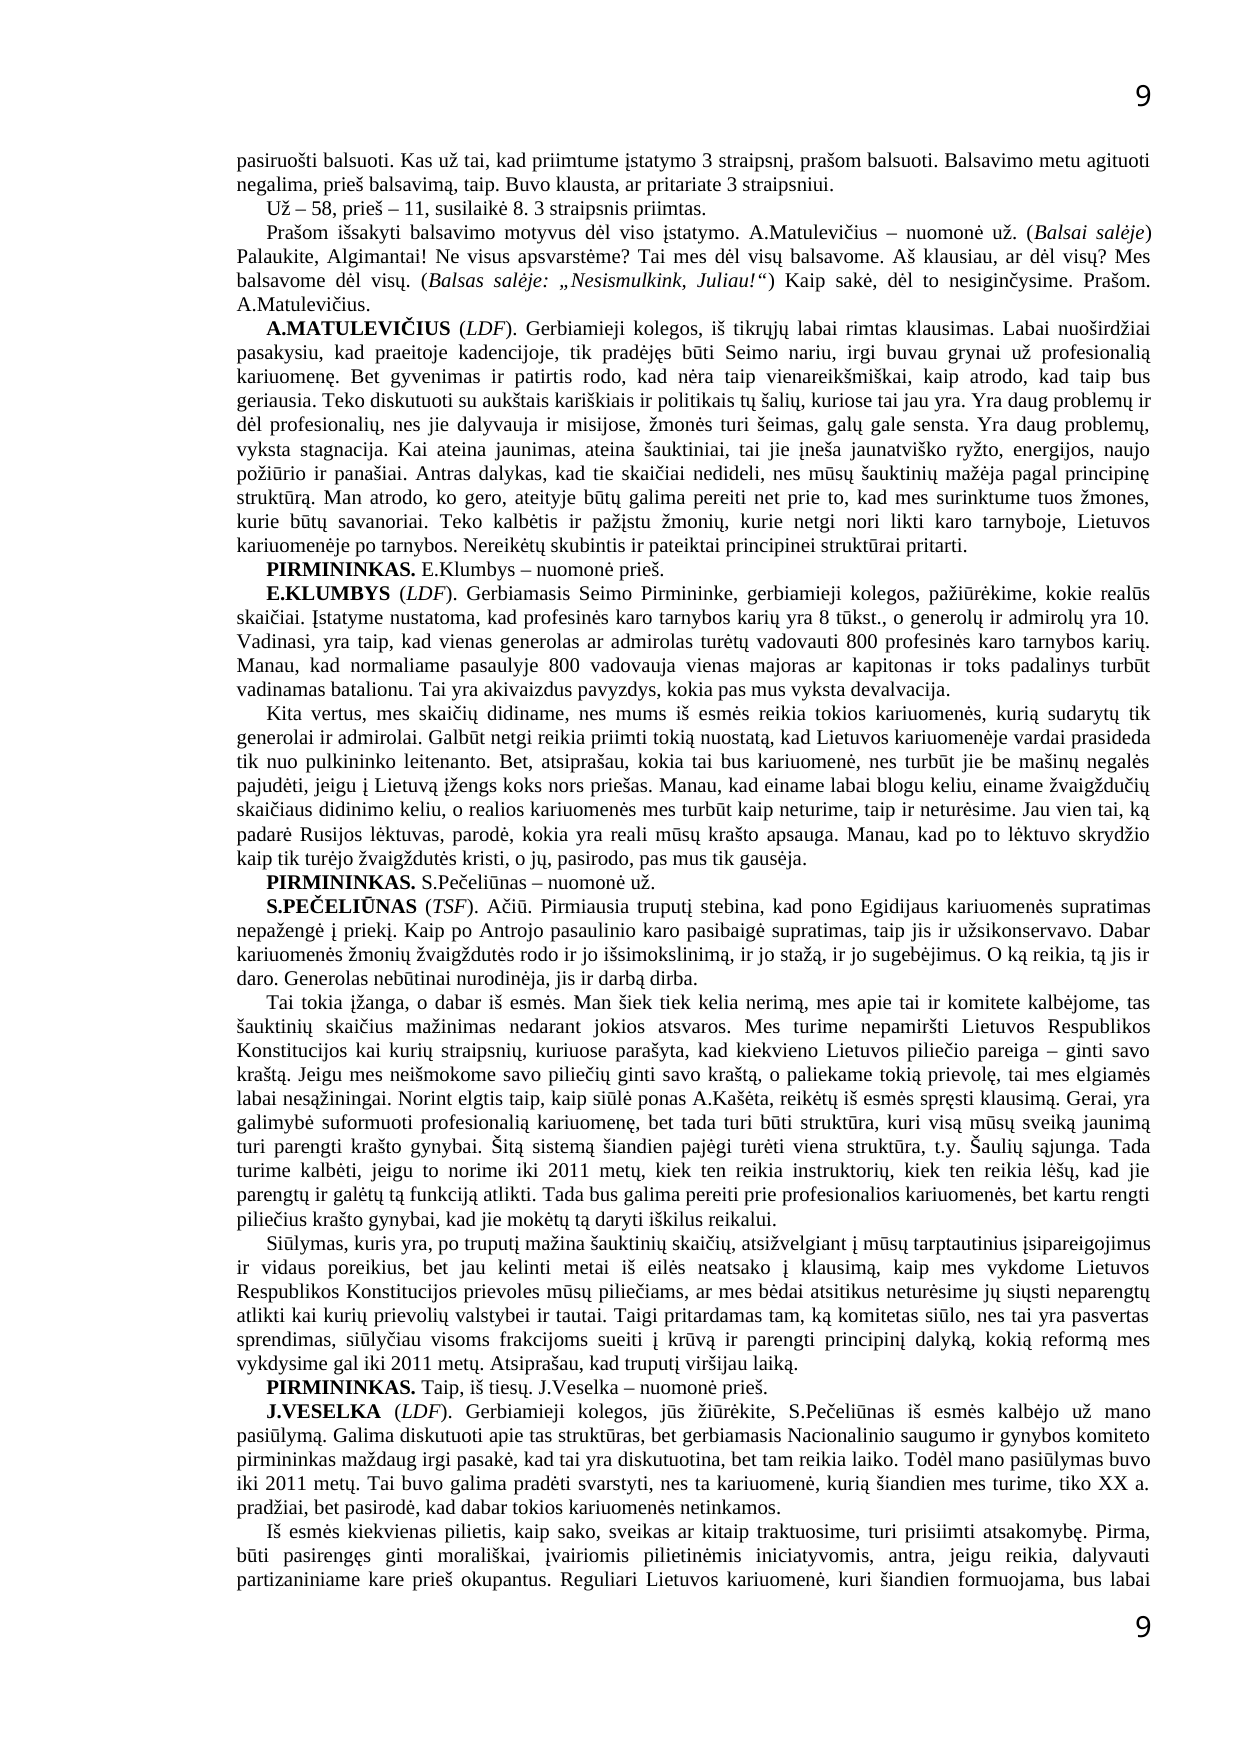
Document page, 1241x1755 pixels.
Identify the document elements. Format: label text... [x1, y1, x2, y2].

text Iš esmės kiekvienas pilietis, kaip sako, sveikas ar kitaip traktuosime, turi prisiimti atsakomybę. Pirma, būti pasirengęs ginti morališkai, įvairiomis pilietinėmis iniciatyvomis, antra, jeigu reikia, dalyvauti partizaniniame kare prieš okupantus. Reguliari Lietuvos kariuomenė, kuri šiandien formuojama, bus labai [236, 1519, 1152, 1591]
text S.PEČELIŪNAS (TSF). Ačiū. Pirmiausia truputį stebina, kad pono Egidijaus kariuomenės supratimas nepažengė į priekį. Kaip po Antrojo pasaulinio karo pasibaigė supratimas, taip jis ir užsikonservavo. Dabar kariuomenės žmonių žvaigždutės rodo ir jo išsimokslinimą, ir jo stažą, ir jo sugebėjimus. O ką reikia, tą jis ir daro. Generolas nebūtinai nurodinėja, jis ir darbą dirba. [236, 894, 1152, 990]
text PIRMININKAS. S.Pečeliūnas – nuomonė už. [236, 869, 1152, 894]
text Siūlymas, kuris yra, po truputį mažina šauktinių skaičių, atsižvelgiant į mūsų tarptautinius įsipareigojimus ir vidaus poreikius, bet jau kelinti metai iš eilės neatsako į klausimą, kaip mes vykdome Lietuvos Respublikos Konstitucijos prievoles mūsų piliečiams, ar mes bėdai atsitikus neturėsime jų siųsti neparengtų atlikti kai kurių prievolių valstybei ir tautai. Taigi pritardamas tam, ką komitetas siūlo, nes tai yra pasvertas sprendimas, siūlyčiau visoms frakcijoms sueiti į krūvą ir parengti principinį dalyką, kokią reformą mes vykdysime gal iki 2011 metų. Atsiprašau, kad truputį viršijau laiką. [236, 1231, 1152, 1375]
text Prašom išsakyti balsavimo motyvus dėl viso įstatymo. A.Matulevičius – nuomonė už. (Balsai salėje) Palaukite, Algimantai! Ne visus apsvarstėme? Tai mes dėl visų balsavome. Aš klausiau, ar dėl visų? Mes balsavome dėl visų. (Balsas salėje: „Nesismulkink, Juliau!“) Kaip sakė, dėl to nesiginčysime. Prašom. A.Matulevičius. [236, 220, 1152, 316]
text J.VESELKA (LDF). Gerbiamieji kolegos, jūs žiūrėkite, S.Pečeliūnas iš esmės kalbėjo už mano pasiūlymą. Galima diskutuoti apie tas struktūras, bet gerbiamasis Nacionalinio saugumo ir gynybos komiteto pirmininkas maždaug irgi pasakė, kad tai yra diskutuotina, bet tam reikia laiko. Todėl mano pasiūlymas buvo iki 2011 metų. Tai buvo galima pradėti svarstyti, nes ta kariuomenė, kurią šiandien mes turime, tiko XX a. pradžiai, bet pasirodė, kad dabar tokios kariuomenės netinkamos. [236, 1399, 1152, 1519]
text Už – 58, prieš – 11, susilaikė 8. 3 straipsnis priimtas. [236, 196, 1152, 220]
text Tai tokia įžanga, o dabar iš esmės. Man šiek tiek kelia nerimą, mes apie tai ir komitete kalbėjome, tas šauktinių skaičius mažinimas nedarant jokios atsvaros. Mes turime nepamiršti Lietuvos Respublikos Konstitucijos kai kurių straipsnių, kuriuose parašyta, kad kiekvieno Lietuvos piliečio pareiga – ginti savo kraštą. Jeigu mes neišmokome savo piliečių ginti savo kraštą, o paliekame tokią prievolę, tai mes elgiamės labai nesąžiningai. Norint elgtis taip, kaip siūlė ponas A.Kašėta, reikėtų iš esmės spręsti klausimą. Gerai, yra galimybė suformuoti profesionalią kariuomenę, bet tada turi būti struktūra, kuri visą mūsų sveiką jaunimą turi parengti krašto gynybai. Šitą sistemą šiandien pajėgi turėti viena struktūra, t.y. Šaulių sąjunga. Tada turime kalbėti, jeigu to norime iki 2011 metų, kiek ten reikia instruktorių, kiek ten reikia lėšų, kad jie parengtų ir galėtų tą funkciją atlikti. Tada bus galima pereiti prie profesionalios kariuomenės, bet kartu rengti piliečius krašto gynybai, kad jie mokėtų tą daryti iškilus reikalui. [236, 990, 1152, 1231]
text PIRMININKAS. Taip, iš tiesų. J.Veselka – nuomonė prieš. [236, 1375, 1152, 1399]
text A.MATULEVIČIUS (LDF). Gerbiamieji kolegos, iš tikrųjų labai rimtas klausimas. Labai nuoširdžiai pasakysiu, kad praeitoje kadencijoje, tik pradėjęs būti Seimo nariu, irgi buvau grynai už profesionalią kariuomenę. Bet gyvenimas ir patirtis rodo, kad nėra taip vienareikšmiškai, kaip atrodo, kad taip bus geriausia. Teko diskutuoti su aukštais kariškiais ir politikais tų šalių, kuriose tai jau yra. Yra daug problemų ir dėl profesionalių, nes jie dalyvauja ir misijose, žmonės turi šeimas, galų gale sensta. Yra daug problemų, vyksta stagnacija. Kai ateina jaunimas, ateina šauktiniai, tai jie įneša jaunatviško ryžto, energijos, naujo požiūrio ir panašiai. Antras dalykas, kad tie skaičiai nedideli, nes mūsų šauktinių mažėja pagal principinę struktūrą. Man atrodo, ko gero, ateityje būtų galima pereiti net prie to, kad mes surinktume tuos žmones, kurie būtų savanoriai. Teko kalbėtis ir pažįstu žmonių, kurie netgi nori likti karo tarnyboje, Lietuvos kariuomenėje po tarnybos. Nereikėtų skubintis ir pateiktai principinei struktūrai pritarti. [236, 316, 1152, 557]
text PIRMININKAS. E.Klumbys – nuomonė prieš. [236, 557, 1152, 581]
text E.KLUMBYS (LDF). Gerbiamasis Seimo Pirmininke, gerbiamieji kolegos, pažiūrėkime, kokie realūs skaičiai. Įstatyme nustatoma, kad profesinės karo tarnybos karių yra 8 tūkst., o generolų ir admirolų yra 10. Vadinasi, yra taip, kad vienas generolas ar admirolas turėtų vadovauti 800 profesinės karo tarnybos karių. Manau, kad normaliame pasaulyje 800 vadovauja vienas majoras ar kapitonas ir toks padalinys turbūt vadinamas batalionu. Tai yra akivaizdus pavyzdys, kokia pas mus vyksta devalvacija. [236, 581, 1152, 701]
text Kita vertus, mes skaičių didiname, nes mums iš esmės reikia tokios kariuomenės, kurią sudarytų tik generolai ir admirolai. Galbūt netgi reikia priimti tokią nuostatą, kad Lietuvos kariuomenėje vardai prasideda tik nuo pulkininko leitenanto. Bet, atsiprašau, kokia tai bus kariuomenė, nes turbūt jie be mašinų negalės pajudėti, jeigu į Lietuvą įžengs koks nors priešas. Manau, kad einame labai blogu keliu, einame žvaigždučių skaičiaus didinimo keliu, o realios kariuomenės mes turbūt kaip neturime, taip ir neturėsime. Jau vien tai, ką padarė Rusijos lėktuvas, parodė, kokia yra reali mūsų krašto apsauga. Manau, kad po to lėktuvo skrydžio kaip tik turėjo žvaigždutės kristi, o jų, pasirodo, pas mus tik gausėja. [236, 701, 1152, 869]
text pasiruošti balsuoti. Kas už tai, kad priimtume įstatymo 3 straipsnį, prašom balsuoti. Balsavimo metu agituoti negalima, prieš balsavimą, taip. Buvo klausta, ar pritariate 3 straipsniui. [236, 148, 1152, 196]
